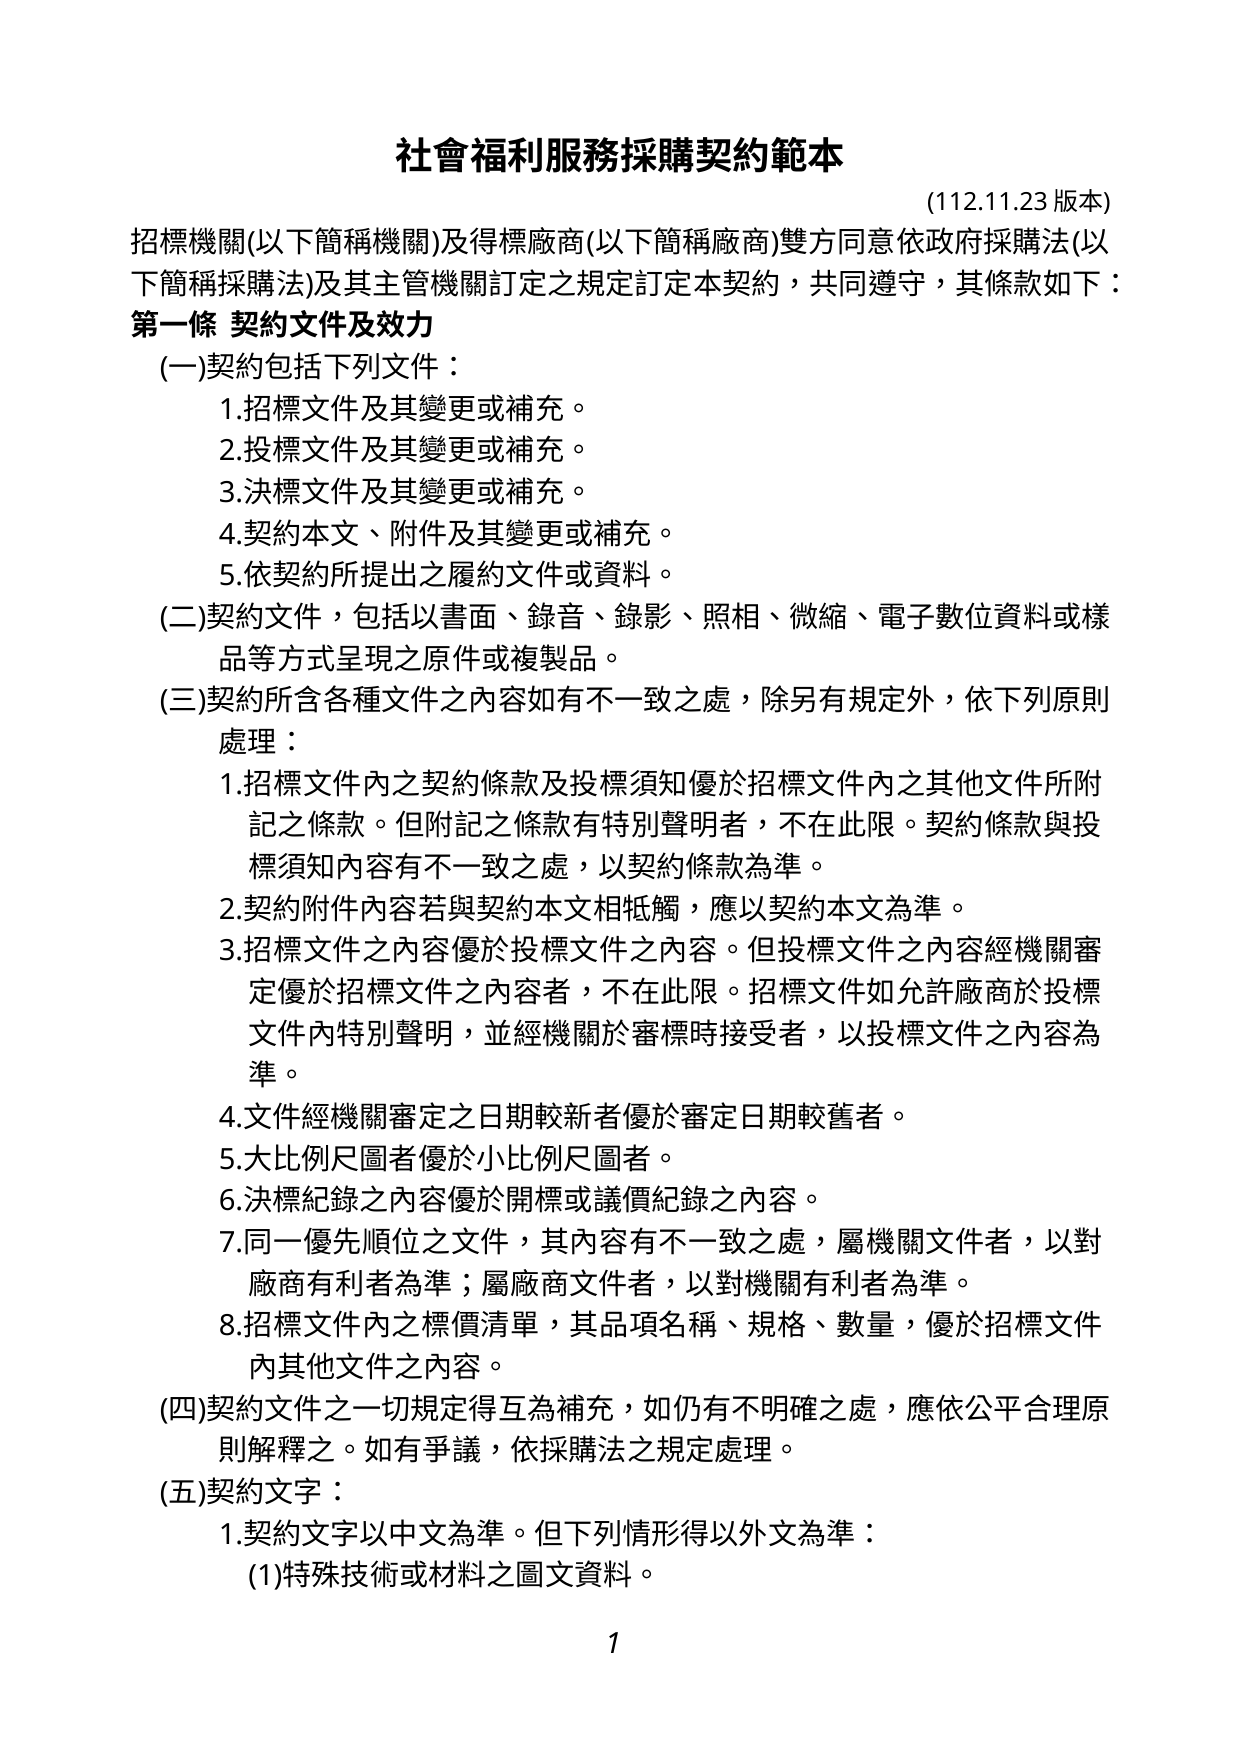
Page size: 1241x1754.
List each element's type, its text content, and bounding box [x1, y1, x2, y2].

text 社會福利服務採購契約範本 [130, 136, 1110, 177]
text 招標機關(以下簡稱機關)及得標廠商(以下簡稱廠商)雙方同意依政府採購法(以下簡稱採購法)及其主管機關訂定之規定訂定本契約，共同遵守，其條款如下： [130, 219, 1110, 302]
text 2.契約附件內容若與契約本文相牴觸，應以契約本文為準。 [218, 886, 1104, 927]
text 3.招標文件之內容優於投標文件之內容。但投標文件之內容經機關審定優於招標文件之內容者，不在此限。招標文件如允許廠商於投標文件內特別聲明，並經機關於審標時接受者，以投標文件之內容為準。 [218, 927, 1104, 1094]
text 5.依契約所提出之履約文件或資料。 [218, 552, 1104, 594]
text 1.契約文字以中文為準。但下列情形得以外文為準： [218, 1511, 1104, 1552]
text (1)特殊技術或材料之圖文資料。 [248, 1552, 1110, 1594]
text 8.招標文件內之標價清單，其品項名稱、規格、數量，優於招標文件內其他文件之內容。 [218, 1302, 1104, 1386]
text (一)契約包括下列文件： [159, 344, 1110, 386]
text (112.11.23版本) [130, 177, 1110, 219]
text 6.決標紀錄之內容優於開標或議價紀錄之內容。 [218, 1177, 1104, 1219]
text 5.大比例尺圖者優於小比例尺圖者。 [218, 1136, 1104, 1177]
text 第一條 契約文件及效力 [130, 302, 1110, 344]
text 7.同一優先順位之文件，其內容有不一致之處，屬機關文件者，以對廠商有利者為準；屬廠商文件者，以對機關有利者為準。 [218, 1219, 1104, 1302]
text 4.契約本文、附件及其變更或補充。 [218, 511, 1104, 552]
text (五)契約文字： [159, 1469, 1110, 1511]
text 4.文件經機關審定之日期較新者優於審定日期較舊者。 [218, 1094, 1104, 1136]
text (二)契約文件，包括以書面、錄音、錄影、照相、微縮、電子數位資料或樣品等方式呈現之原件或複製品。 [159, 594, 1110, 677]
text 2.投標文件及其變更或補充。 [218, 427, 1104, 469]
text 1.招標文件內之契約條款及投標須知優於招標文件內之其他文件所附記之條款。但附記之條款有特別聲明者，不在此限。契約條款與投標須知內容有不一致之處，以契約條款為準。 [218, 761, 1104, 886]
text (三)契約所含各種文件之內容如有不一致之處，除另有規定外，依下列原則處理： [159, 677, 1110, 761]
text (四)契約文件之一切規定得互為補充，如仍有不明確之處，應依公平合理原則解釋之。如有爭議，依採購法之規定處理。 [159, 1386, 1110, 1469]
text 1.招標文件及其變更或補充。 [218, 386, 1104, 427]
text 3.決標文件及其變更或補充。 [218, 469, 1104, 511]
